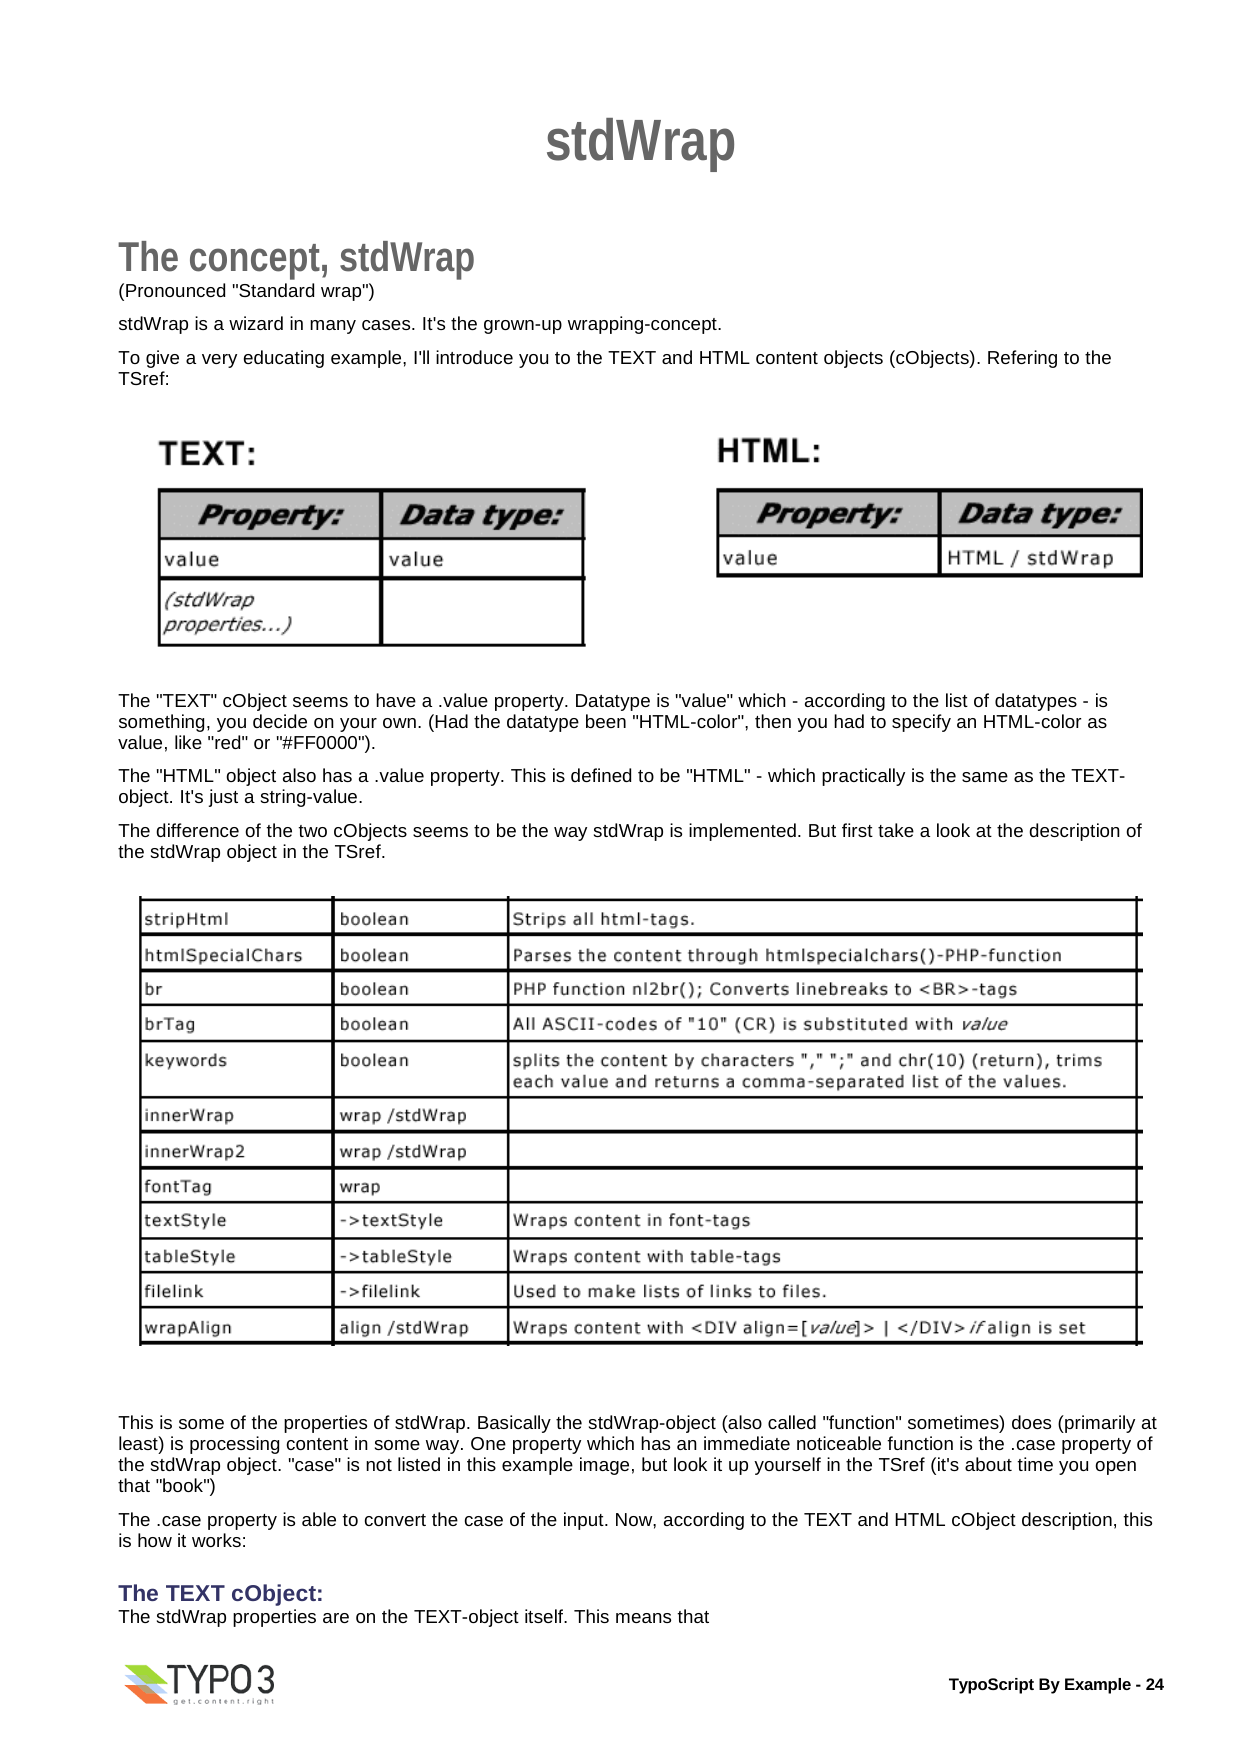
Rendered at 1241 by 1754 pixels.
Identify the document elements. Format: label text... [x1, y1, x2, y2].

text The "HTML" object also has a .value property. This is defined to be "HTML" - which practically is the same as the TEXT-object. It's just a string-value. [118, 766, 1163, 808]
text The .case property is able to convert the case of the input. Now, according to the TEXT and HTML cObject description, this is how it works: [118, 1509, 1163, 1551]
text (Pronounced "Standard wrap") [118, 280, 1163, 301]
subtitle The concept, stdWrap [118, 232, 1163, 280]
text The "TEXT" cObject seems to have a .value property. Datatype is "value" which - according to the list of datatypes - is something, you decide on your own. (Had the datatype been "HTML-color", then you had to specify an HTML-color as value, like "red" or "#FF0000"). [118, 690, 1163, 753]
text The difference of the two cObjects seems to be the way stdWrap is implemented. But first take a look at the description of the stdWrap object in the TSref. [118, 820, 1163, 862]
subtitle stdWrap [118, 106, 1163, 173]
text stdWrap is a wizard in many cases. It's the grown-up wrapping-concept. [118, 314, 1163, 335]
picture [138, 896, 1143, 1346]
picture [138, 423, 1143, 657]
text This is some of the properties of stdWrap. Basically the stdWrap-object (also called "function" sometimes) does (primarily at least) is processing content in some way. One property which has an immediate noticeable function is the .case property of the stdWrap object. "case" is not listed in this example image, but look it up yourself in the TSref (it's about time you open that "book") [118, 1413, 1163, 1497]
picture [119, 1659, 280, 1710]
text To give a very educating example, I'll introduce you to the TEXT and HTML content objects (cObjects). Refering to the TSref: [118, 347, 1163, 389]
text The stdWrap properties are on the TEXT-object itself. This means that [118, 1607, 1163, 1628]
subtitle The TEXT cObject: [118, 1581, 1163, 1607]
